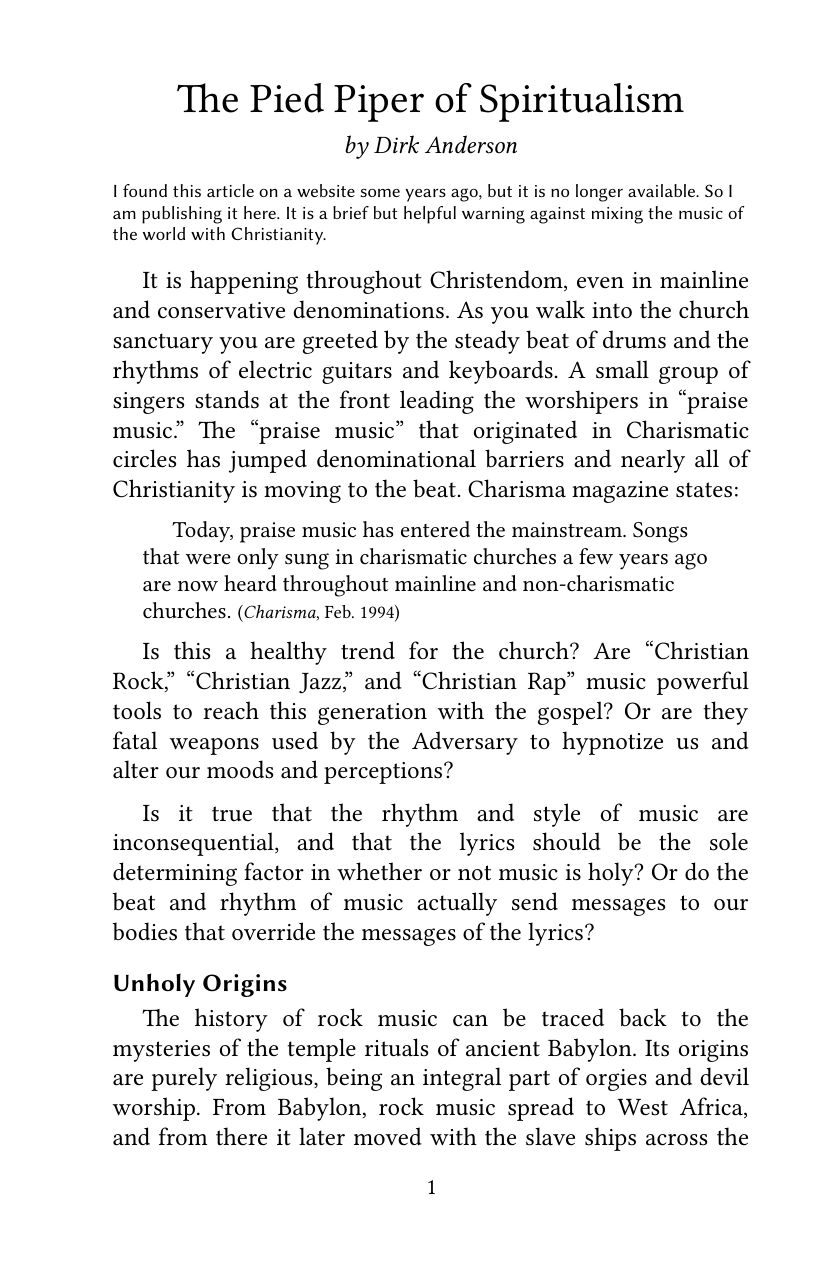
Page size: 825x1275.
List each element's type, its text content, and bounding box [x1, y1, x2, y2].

text by Dirk Anderson [112, 131, 750, 160]
subtitle Unholy Origins [112, 969, 750, 998]
text The history of rock music can be traced back to the mysteries of the temple rituals of ancient Babylon. Its origins are purely religious, being an integral part of orgies and devil worship. From Babylon, rock music spread to West Africa, and from there it later moved with the slave ships across the [112, 1004, 750, 1152]
title The Pied Piper of Spiritualism [112, 75, 750, 122]
text Today, praise music has entered the mainstream. Songs that were only sung in charismatic churches a few years ago are now heard throughout mainline and non-charismatic churches. (Charisma, Feb. 1994) [142, 517, 720, 624]
text Is it true that the rhythm and style of music are inconsequential, and that the lyrics should be the sole determining factor in whether or not music is holy? Or do the beat and rhythm of music actually send messages to our bodies that override the messages of the lyrics? [112, 798, 750, 947]
text It is happening throughout Christendom, even in mainline and conservative denominations. As you walk into the church sanctuary you are greeted by the steady beat of drums and the rhythms of electric guitars and keyboards. A small group of singers stands at the front leading the worshipers in “praise music.” The “praise music” that originated in Charismatic circles has jumped denominational barriers and nearly all of Christianity is moving to the beat. Charisma magazine states: [112, 266, 750, 504]
text I found this article on a website some years ago, but it is no longer available. So I am publishing it here. It is a brief but helpful warning against mixing the music of the world with Christianity. [112, 181, 750, 245]
text Is this a healthy trend for the church? Are “Christian Rock,” “Christian Jazz,” and “Christian Rap” music powerful tools to reach this generation with the gospel? Or are they fatal weapons used by the Adversary to hypnotize us and alter our moods and perceptions? [112, 637, 750, 785]
